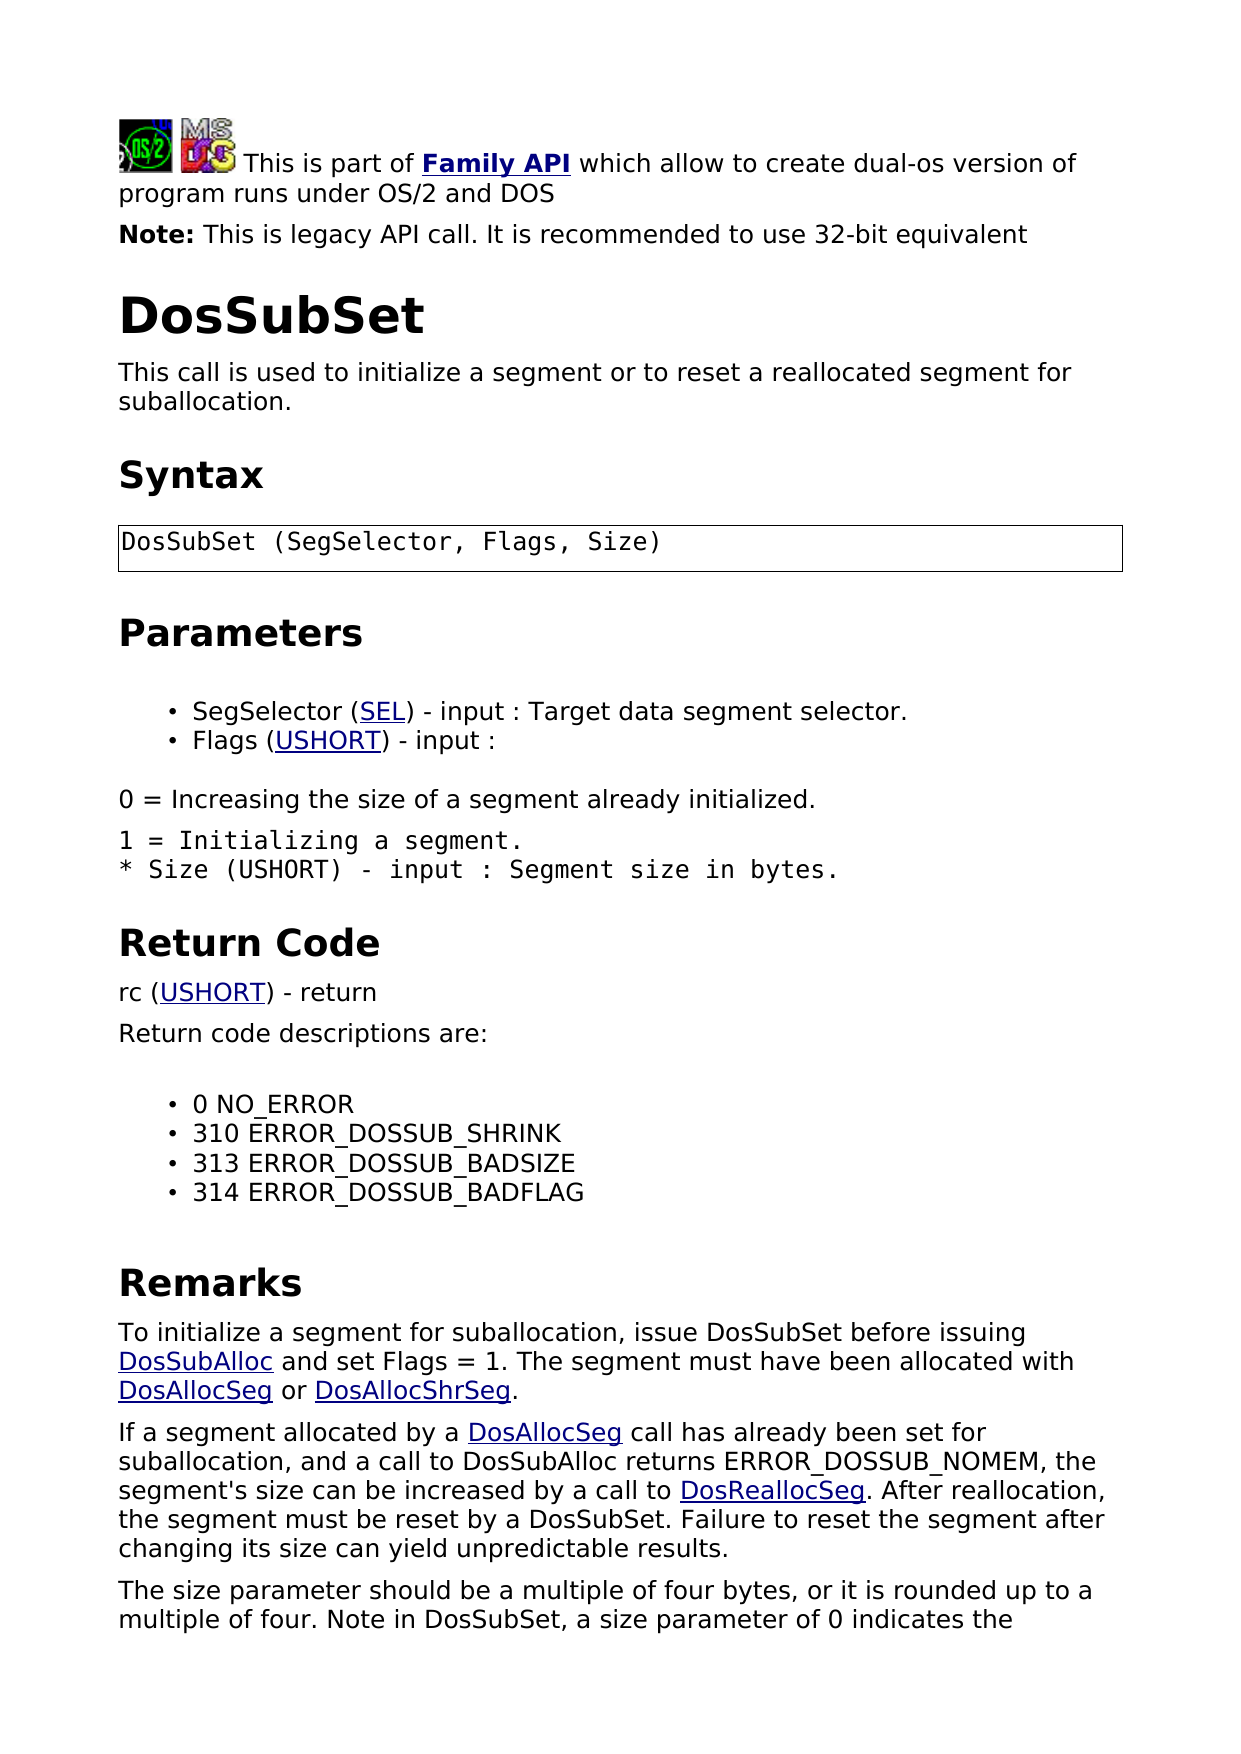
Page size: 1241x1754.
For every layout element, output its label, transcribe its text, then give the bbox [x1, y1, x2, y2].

subtitle Return Code [118, 922, 1122, 965]
text If a segment allocated by a DosAllocSeg call has already been set for suballocation, and a call to DosSubAlloc returns ERROR_DOSSUB_NOMEM, the segment's size can be increased by a call to DosReallocSeg. After reallocation, the segment must be reset by a DosSubSet. Failure to reset the segment after changing its size can yield unpredictable results. [118, 1418, 1122, 1564]
subtitle DosSubSet [118, 287, 1122, 345]
picture [118, 118, 173, 173]
subtitle Remarks [118, 1262, 1122, 1305]
text The size parameter should be a multiple of four bytes, or it is rounded up to a multiple of four. Note in DosSubSet, a size parameter of 0 indicates the [118, 1576, 1122, 1634]
list SegSelector (SEL) - input : Target data segment selector. [177, 697, 1122, 726]
text Note: This is legacy API call. It is recommended to use 32-bit equivalent [118, 220, 1122, 249]
text To initialize a segment for suballocation, issue DosSubSet before issuing DosSubAlloc and set Flags = 1. The segment must have been allocated with DosAllocSeg or DosAllocShrSeg. [118, 1318, 1122, 1405]
subtitle Parameters [118, 611, 1122, 655]
picture [180, 118, 236, 173]
list 310 ERROR_DOSSUB_SHRINK [177, 1120, 1122, 1149]
text This is part of Family API which allow to create dual-os version of program runs under OS/2 and DOS [118, 118, 1122, 208]
text This call is used to initialize a segment or to reset a reallocated segment for suballocation. [118, 358, 1122, 416]
subtitle Syntax [118, 454, 1122, 497]
text 1 = Initializing a segment. * Size (USHORT) - input : Segment size in bytes. [118, 826, 1122, 885]
list 313 ERROR_DOSSUB_BADSIZE [177, 1149, 1122, 1178]
list Flags (USHORT) - input : [177, 726, 1122, 755]
table_header DosSubSet (SegSelector, Flags, Size) [119, 526, 1122, 571]
list 314 ERROR_DOSSUB_BADFLAG [177, 1178, 1122, 1207]
text Return code descriptions are: [118, 1019, 1122, 1048]
text rc (USHORT) - return [118, 978, 1122, 1007]
text 0 = Increasing the size of a segment already initialized. [118, 785, 1122, 814]
list 0 NO_ERROR [177, 1091, 1122, 1120]
